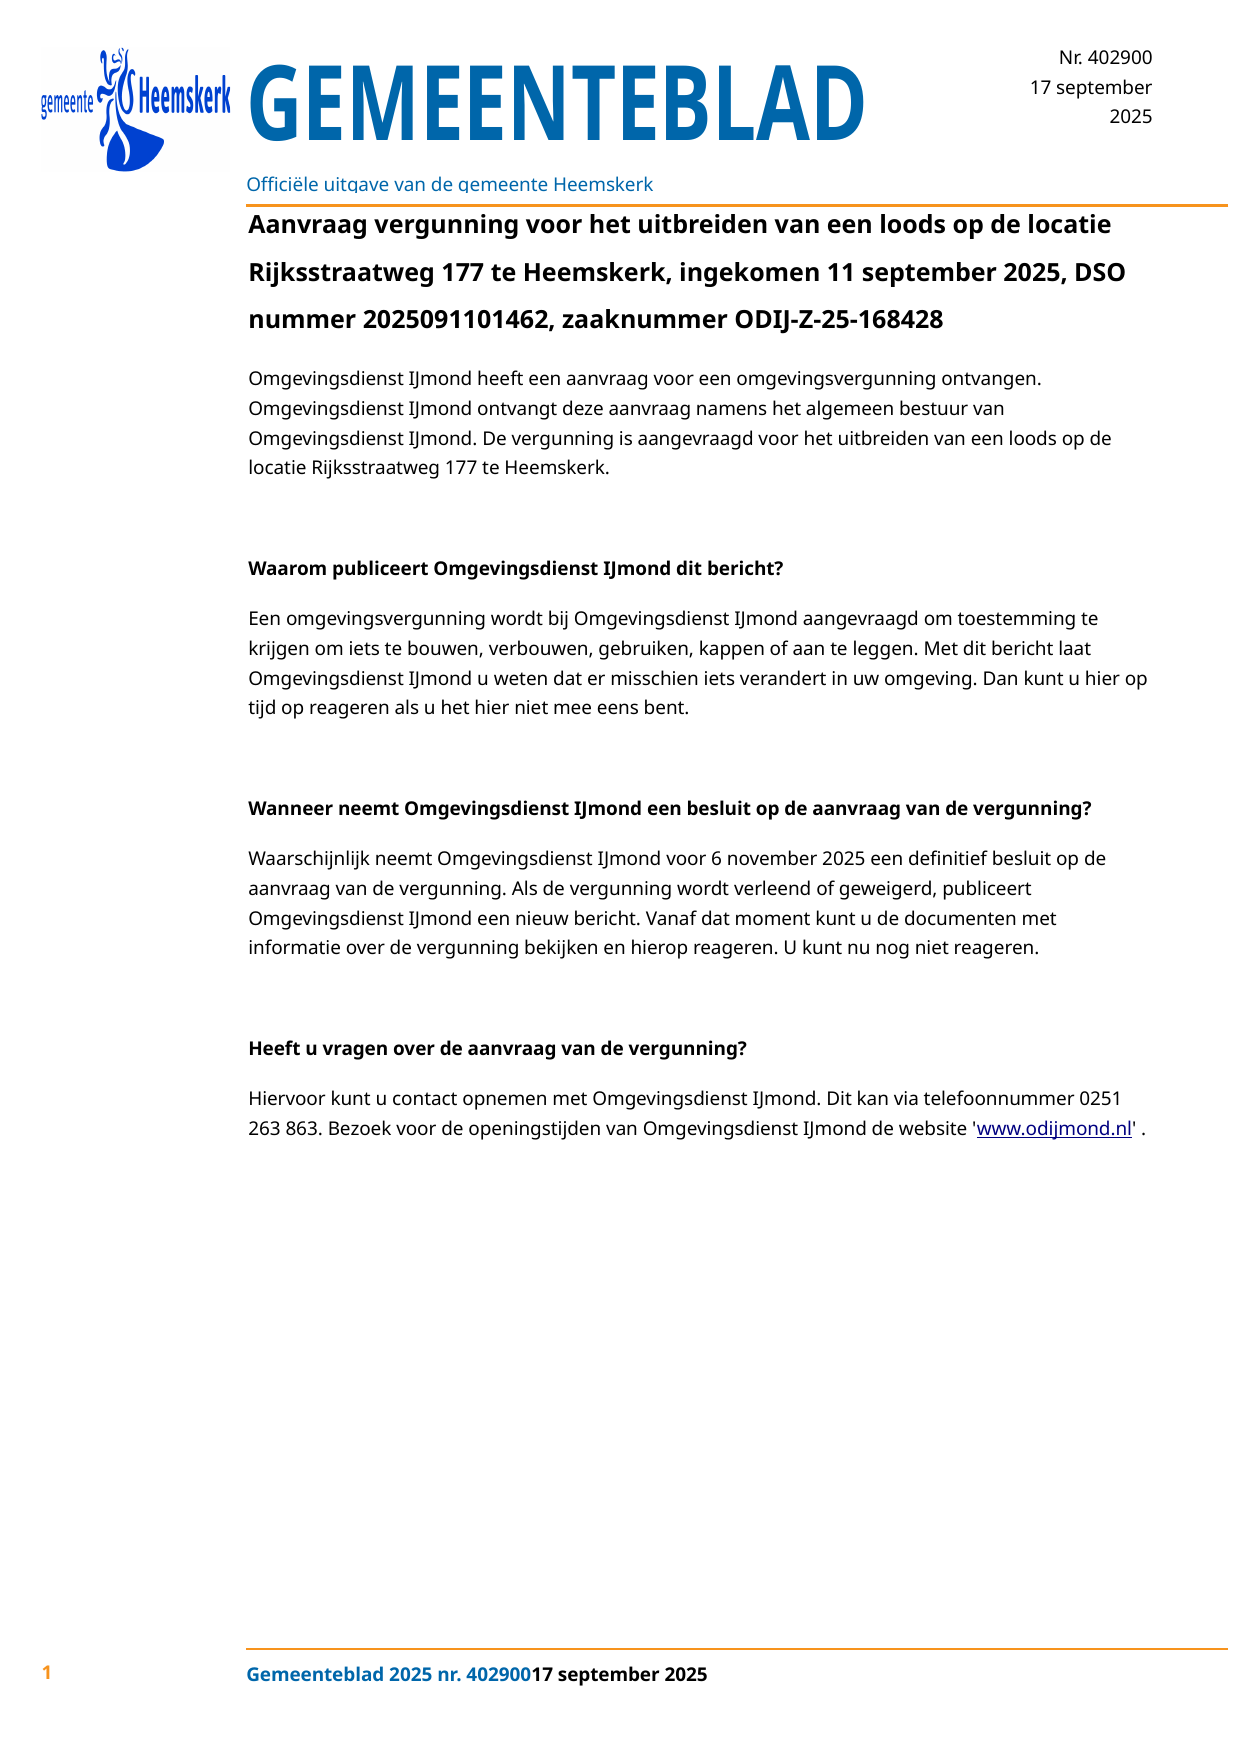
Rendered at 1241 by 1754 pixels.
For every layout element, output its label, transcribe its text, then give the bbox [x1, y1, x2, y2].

text Heeft u vragen over de aanvraag van de vergunning? [248, 1035, 1152, 1061]
text Waarom publiceert Omgevingsdienst IJmond dit bericht? [248, 555, 1152, 581]
text Aanvraag vergunning voor het uitbreiden van een loods op de locatie Rijksstraatweg 177 te Heemskerk, ingekomen 11 september 2025, DSO nummer 2025091101462, zaaknummer ODIJ-Z-25-168428 [248, 207, 1152, 336]
text Een omgevingsvergunning wordt bij Omgevingsdienst IJmond aangevraagd om toestemming te krijgen om iets te bouwen, verbouwen, gebruiken, kappen of aan te leggen. Met dit bericht laat Omgevingsdienst IJmond u weten dat er misschien iets verandert in uw omgeving. Dan kunt u hier op tijd op reageren als u het hier niet mee eens bent. [248, 606, 1152, 720]
text Hiervoor kunt u contact opnemen met Omgevingsdienst IJmond. Dit kan via telefoonnummer 0251 263 863. Bezoek voor de openingstijden van Omgevingsdienst IJmond de website 'www.odijmond.nl' . [248, 1086, 1152, 1141]
picture [41, 47, 231, 172]
text Omgevingsdienst IJmond heeft een aanvraag voor een omgevingsvergunning ontvangen. Omgevingsdienst IJmond ontvangt deze aanvraag namens het algemeen bestuur van Omgevingsdienst IJmond. De vergunning is aangevraagd voor het uitbreiden van een loods op de locatie Rijksstraatweg 177 te Heemskerk. [248, 366, 1152, 480]
text Waarschijnlijk neemt Omgevingsdienst IJmond voor 6 november 2025 een definitief besluit op de aanvraag van de vergunning. Als de vergunning wordt verleend of geweigerd, publiceert Omgevingsdienst IJmond een nieuw bericht. Vanaf dat moment kunt u de documenten met informatie over de vergunning bekijken en hierop reageren. U kunt nu nog niet reageren. [248, 846, 1152, 960]
text Wanneer neemt Omgevingsdienst IJmond een besluit op de aanvraag van de vergunning? [248, 795, 1152, 821]
